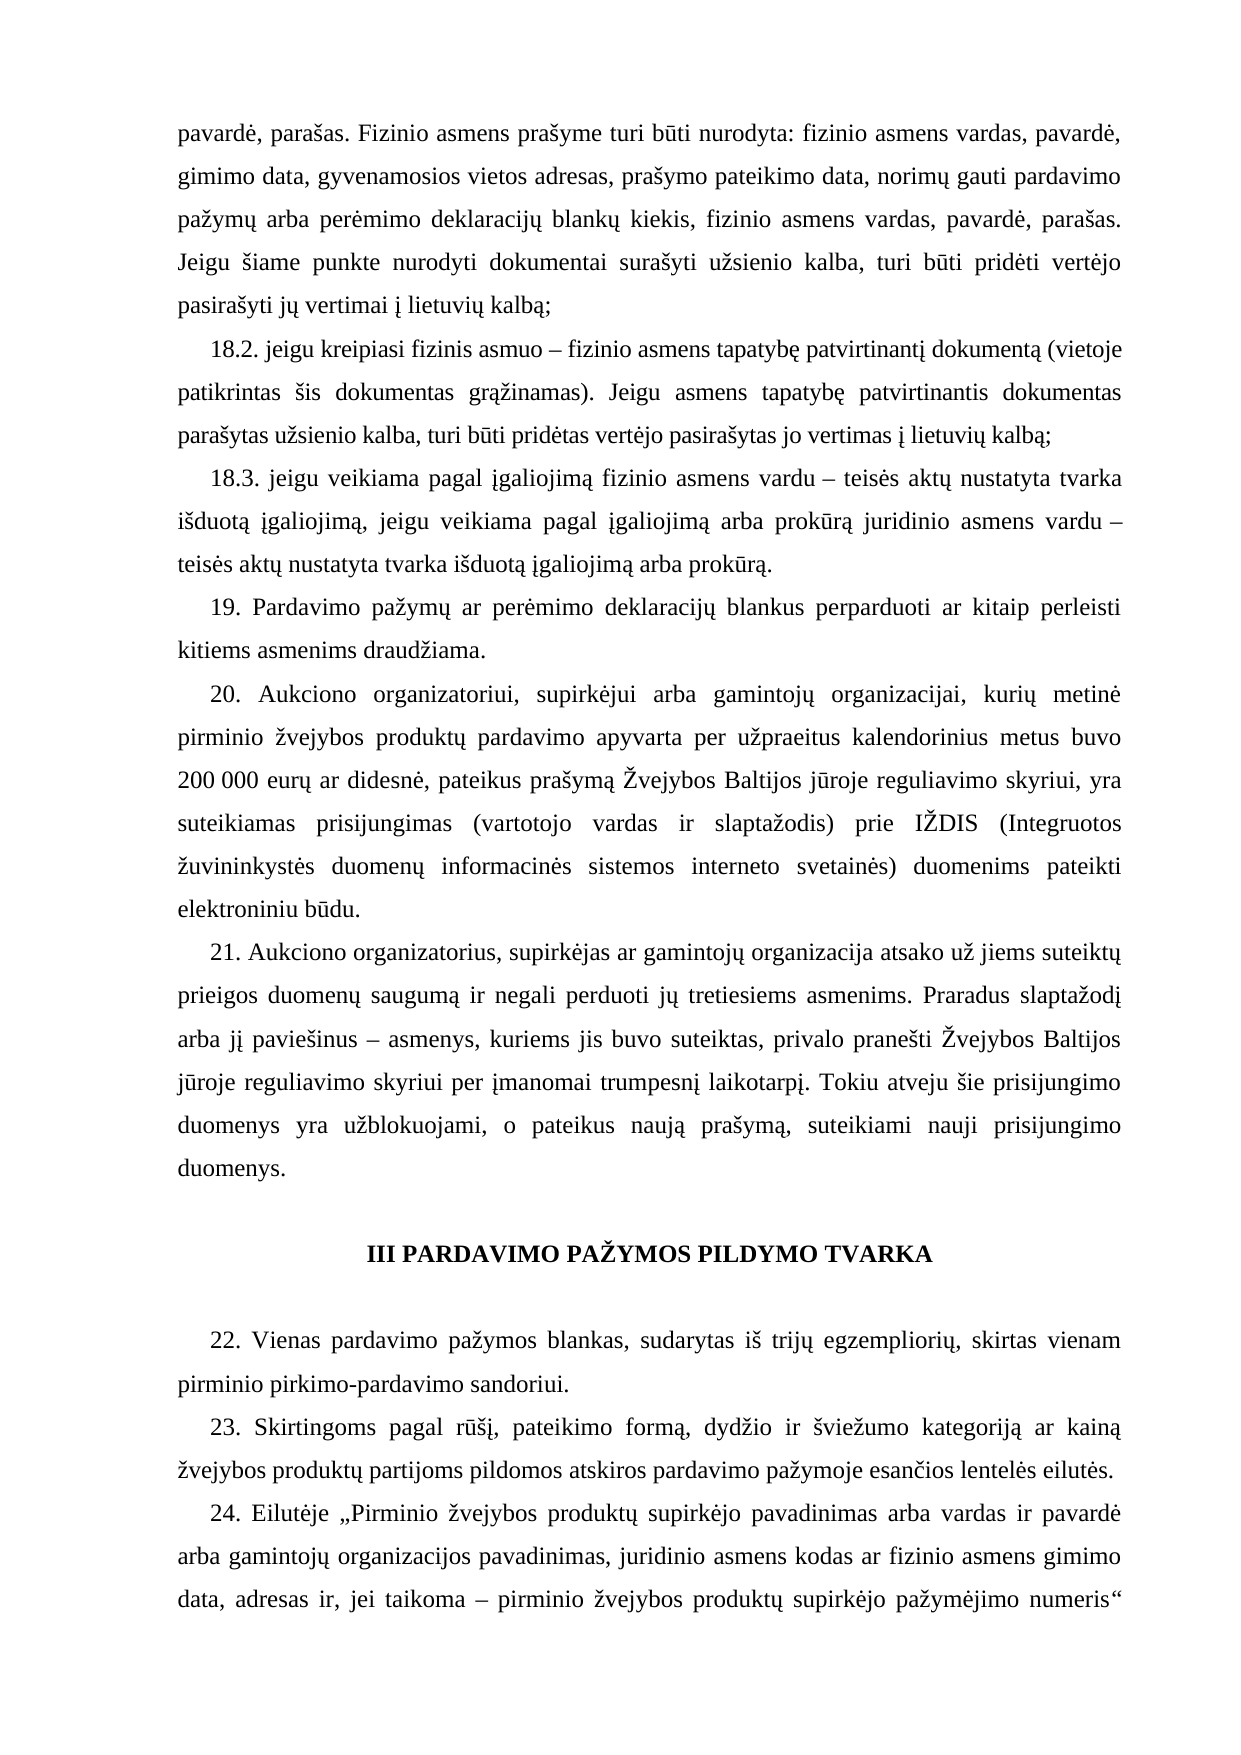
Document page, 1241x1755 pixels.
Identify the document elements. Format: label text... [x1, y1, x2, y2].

text pavardė, parašas. Fizinio asmens prašyme turi būti nurodyta: fizinio asmens vardas, pavardė, gimimo data, gyvenamosios vietos adresas, prašymo pateikimo data, norimų gauti pardavimo pažymų arba perėmimo deklaracijų blankų kiekis, fizinio asmens vardas, pavardė, parašas. Jeigu šiame punkte nurodyti dokumentai surašyti užsienio kalba, turi būti pridėti vertėjo pasirašyti jų vertimai į lietuvių kalbą; [177, 118, 1122, 319]
text 23. Skirtingoms pagal rūšį, pateikimo formą, dydžio ir šviežumo kategoriją ar kainą žvejybos produktų partijoms pildomos atskiros pardavimo pažymoje esančios lentelės eilutės. [177, 1412, 1122, 1484]
text 20. Aukciono organizatoriui, supirkėjui arba gamintojų organizacijai, kurių metinė pirminio žvejybos produktų pardavimo apyvarta per užpraeitus kalendorinius metus buvo 200 000 eurų ar didesnė, pateikus prašymą Žvejybos Baltijos jūroje reguliavimo skyriui, yra suteikiamas prisijungimas (vartotojo vardas ir slaptažodis) prie IŽDIS (Integruotos žuvininkystės duomenų informacinės sistemos interneto svetainės) duomenims pateikti elektroniniu būdu. [177, 679, 1122, 923]
text 18.3. jeigu veikiama pagal įgaliojimą fizinio asmens vardu – teisės aktų nustatyta tvarka išduotą įgaliojimą, jeigu veikiama pagal įgaliojimą arba prokūrą juridinio asmens vardu – teisės aktų nustatyta tvarka išduotą įgaliojimą arba prokūrą. [177, 463, 1122, 578]
text 24. Eilutėje „Pirminio žvejybos produktų supirkėjo pavadinimas arba vardas ir pavardė arba gamintojų organizacijos pavadinimas, juridinio asmens kodas ar fizinio asmens gimimo data, adresas ir, jei taikoma – pirminio žvejybos produktų supirkėjo pažymėjimo numeris“ [177, 1498, 1122, 1613]
text III pardavimo pažymos pildymo tvarka [177, 1239, 1122, 1268]
text 19. Pardavimo pažymų ar perėmimo deklaracijų blankus perparduoti ar kitaip perleisti kitiems asmenims draudžiama. [177, 592, 1122, 664]
text 22. Vienas pardavimo pažymos blankas, sudarytas iš trijų egzempliorių, skirtas vienam pirminio pirkimo-pardavimo sandoriui. [177, 1326, 1122, 1397]
text 21. Aukciono organizatorius, supirkėjas ar gamintojų organizacija atsako už jiems suteiktų prieigos duomenų saugumą ir negali perduoti jų tretiesiems asmenims. Praradus slaptažodį arba jį paviešinus – asmenys, kuriems jis buvo suteiktas, privalo pranešti Žvejybos Baltijos jūroje reguliavimo skyriui per įmanomai trumpesnį laikotarpį. Tokiu atveju šie prisijungimo duomenys yra užblokuojami, o pateikus naują prašymą, suteikiami nauji prisijungimo duomenys. [177, 937, 1122, 1182]
text 18.2. jeigu kreipiasi fizinis asmuo – fizinio asmens tapatybę patvirtinantį dokumentą (vietoje patikrintas šis dokumentas grąžinamas). Jeigu asmens tapatybę patvirtinantis dokumentas parašytas užsienio kalba, turi būti pridėtas vertėjo pasirašytas jo vertimas į lietuvių kalbą; [177, 334, 1122, 449]
